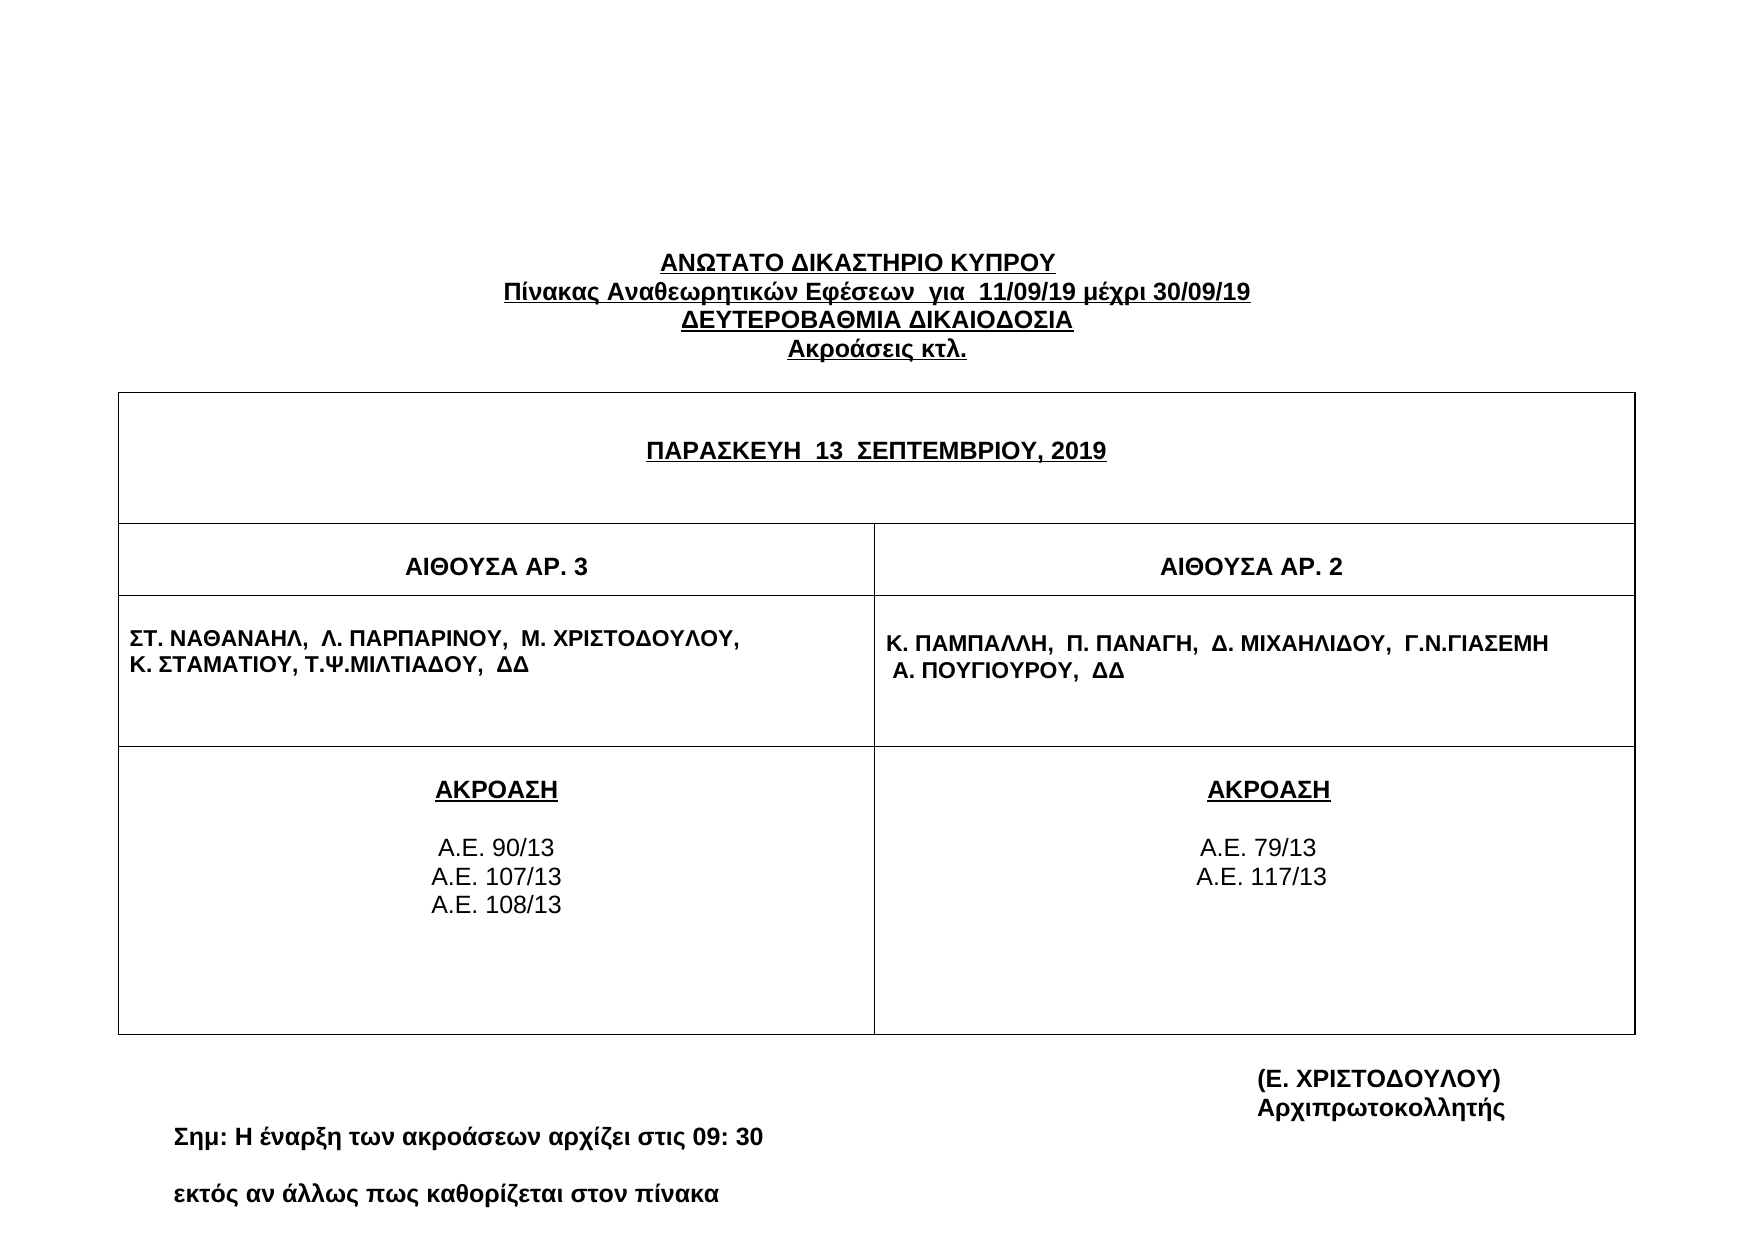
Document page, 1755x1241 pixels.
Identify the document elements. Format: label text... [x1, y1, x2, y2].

text Σημ: Η έναρξη των ακροάσεων αρχίζει στις 09: 30 [118, 1121, 1636, 1150]
text εκτός αν άλλως πως καθορίζεται στον πίνακα [118, 1179, 1636, 1208]
table_cell ΑΙΘΟΥΣΑ ΑΡ. 2 [875, 524, 1634, 595]
text (Ε. ΧΡΙΣΤΟΔΟΥΛΟΥ) [118, 1064, 1636, 1093]
table_cell ΣΤ. ΝΑΘΑΝΑΗΛ, Λ. ΠΑΡΠΑΡΙΝΟΥ, Μ. ΧΡΙΣΤΟΔΟΥΛΟΥ, Κ. ΣΤΑΜΑΤΙΟΥ, Τ.Ψ.ΜΙΛΤΙΑΔΟΥ, ΔΔ [119, 596, 874, 746]
table_cell ΑΚΡΟΑΣΗ Α.Ε. 90/13 Α.Ε. 107/13 Α.Ε. 108/13 [119, 747, 874, 1034]
text Αρχιπρωτοκολλητής [118, 1093, 1636, 1121]
subtitle Πίνακας Αναθεωρητικών Εφέσεων για 11/09/19 μέχρι 30/09/19 [118, 277, 1636, 305]
table_cell ΑΚΡΟΑΣΗ Α.Ε. 79/13 Α.Ε. 117/13 [875, 747, 1634, 1034]
table_header ΠΑΡΑΣΚΕΥΗ 13 ΣΕΠΤΕΜΒΡΙΟΥ, 2019 [119, 393, 1634, 522]
table_cell Κ. ΠΑΜΠΑΛΛΗ, Π. ΠΑΝΑΓΗ, Δ. ΜΙΧΑΗΛΙΔΟΥ, Γ.Ν.ΓΙΑΣΕΜΗ Α. ΠΟΥΓΙΟΥΡΟΥ, ΔΔ [875, 596, 1634, 746]
table_cell ΑΙΘΟΥΣΑ ΑΡ. 3 [119, 524, 874, 595]
subtitle ΔΕΥΤΕΡΟΒΑΘΜΙΑ ΔΙΚΑΙΟΔΟΣΙΑ [118, 305, 1636, 334]
subtitle Aκροάσεις κτλ. [118, 334, 1636, 363]
text ΑΝΩΤΑΤΟ ΔΙΚΑΣΤΗΡΙΟ ΚΥΠΡΟΥ [118, 248, 1636, 277]
